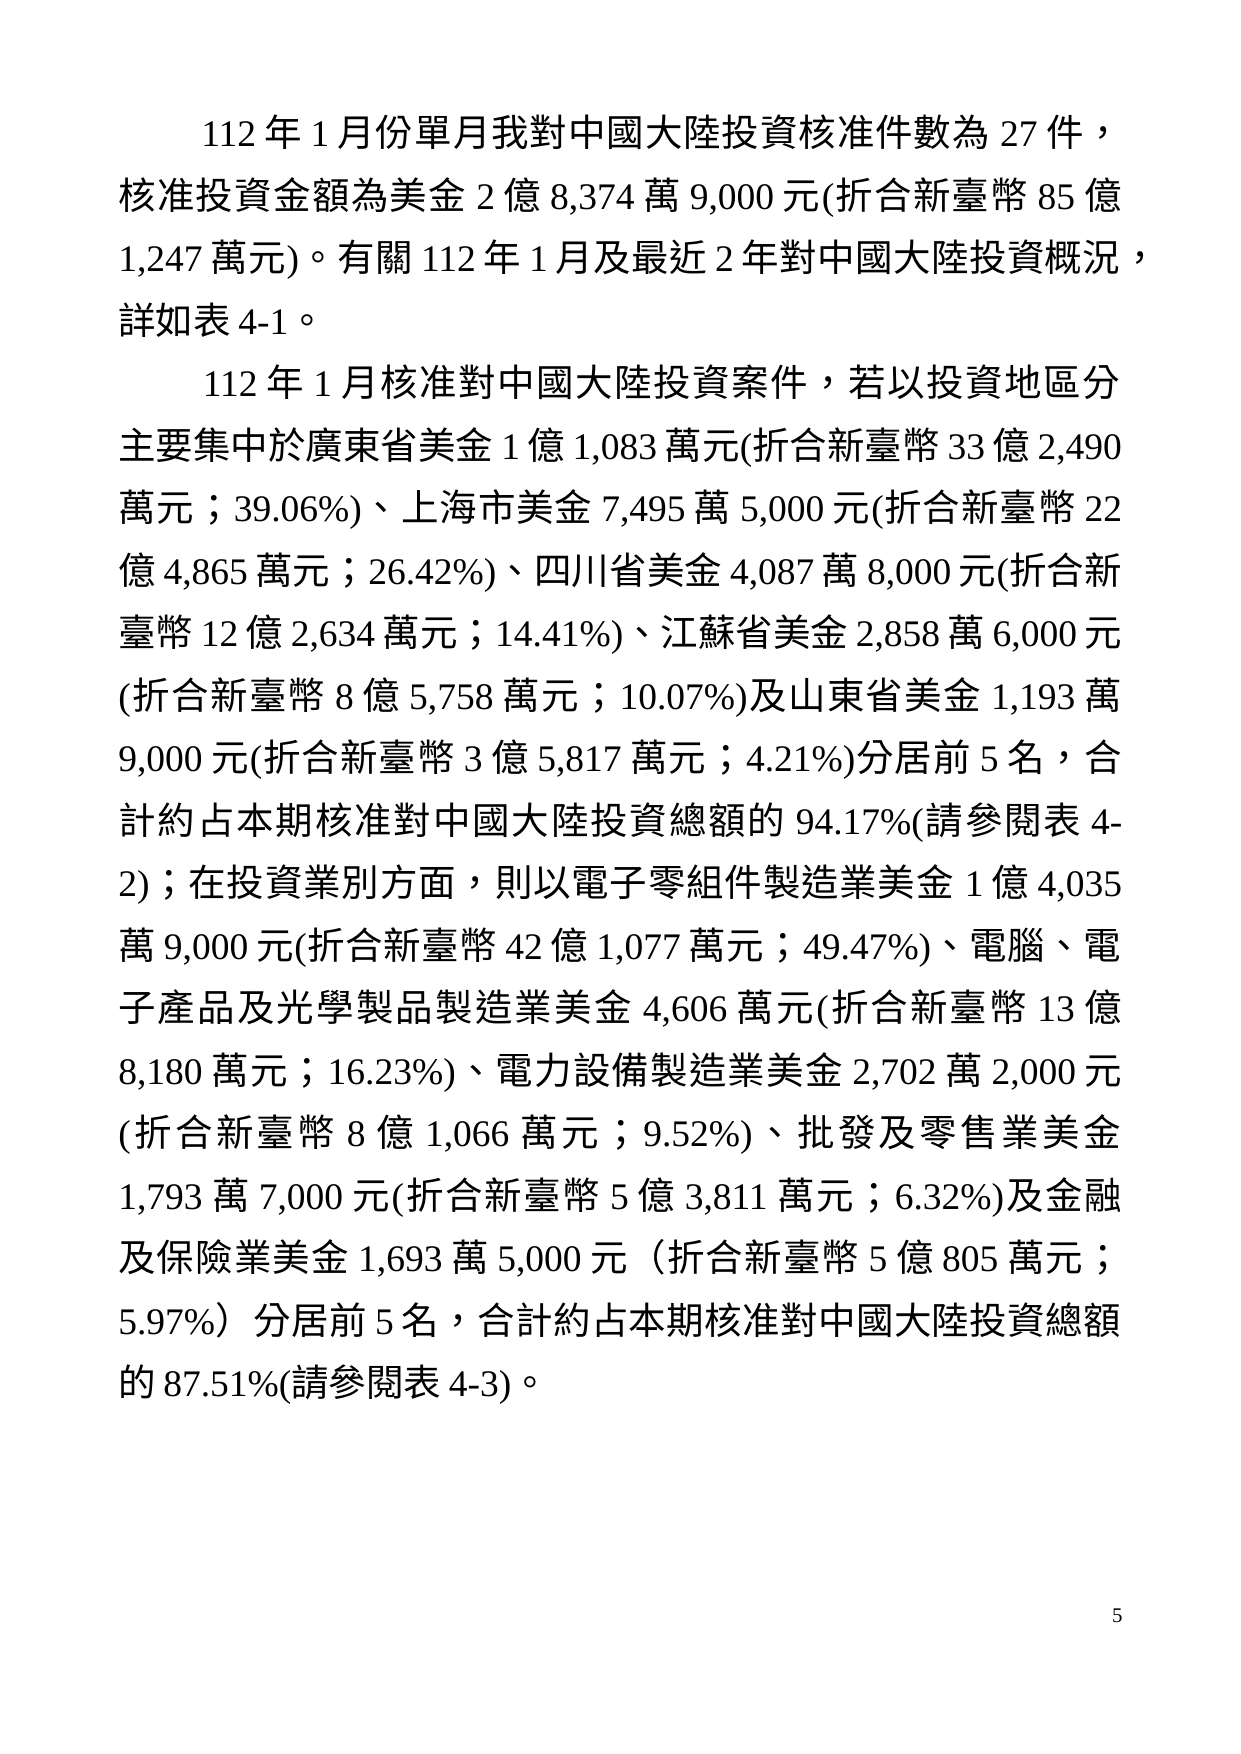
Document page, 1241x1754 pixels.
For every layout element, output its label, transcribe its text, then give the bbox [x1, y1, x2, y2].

text 112年1月份單月我對中國大陸投資核准件數為27件，核准投資金額為美金2億8,374萬9,000元(折合新臺幣85億1,247萬元)。有關112年1月及最近2年對中國大陸投資概況，詳如表4-1。 [118, 89, 1122, 339]
text 112年1月核准對中國大陸投資案件，若以投資地區分，主要集中於廣東省美金1億1,083萬元(折合新臺幣33億2,490萬元；39.06%)、上海市美金7,495萬5,000元(折合新臺幣22億4,865萬元；26.42%)、四川省美金4,087萬8,000元(折合新臺幣12億2,634萬元；14.41%)、江蘇省美金2,858萬6,000元(折合新臺幣8億5,758萬元；10.07%)及山東省美金1,193萬9,000元(折合新臺幣3億5,817萬元；4.21%)分居前5名，合計約占本期核准對中國大陸投資總額的94.17%(請參閱表4-2)；在投資業別方面，則以電子零組件製造業美金1億4,035萬9,000元(折合新臺幣42億1,077萬元；49.47%)、電腦、電子產品及光學製品製造業美金4,606萬元(折合新臺幣13億8,180萬元；16.23%)、電力設備製造業美金2,702萬2,000元(折合新臺幣8億1,066萬元；9.52%)、批發及零售業美金1,793萬7,000元(折合新臺幣5億3,811萬元；6.32%)及金融及保險業美金1,693萬5,000元（折合新臺幣5億805萬元；5.97%）分居前5名，合計約占本期核准對中國大陸投資總額的87.51%(請參閱表4-3)。 [118, 339, 1122, 1401]
